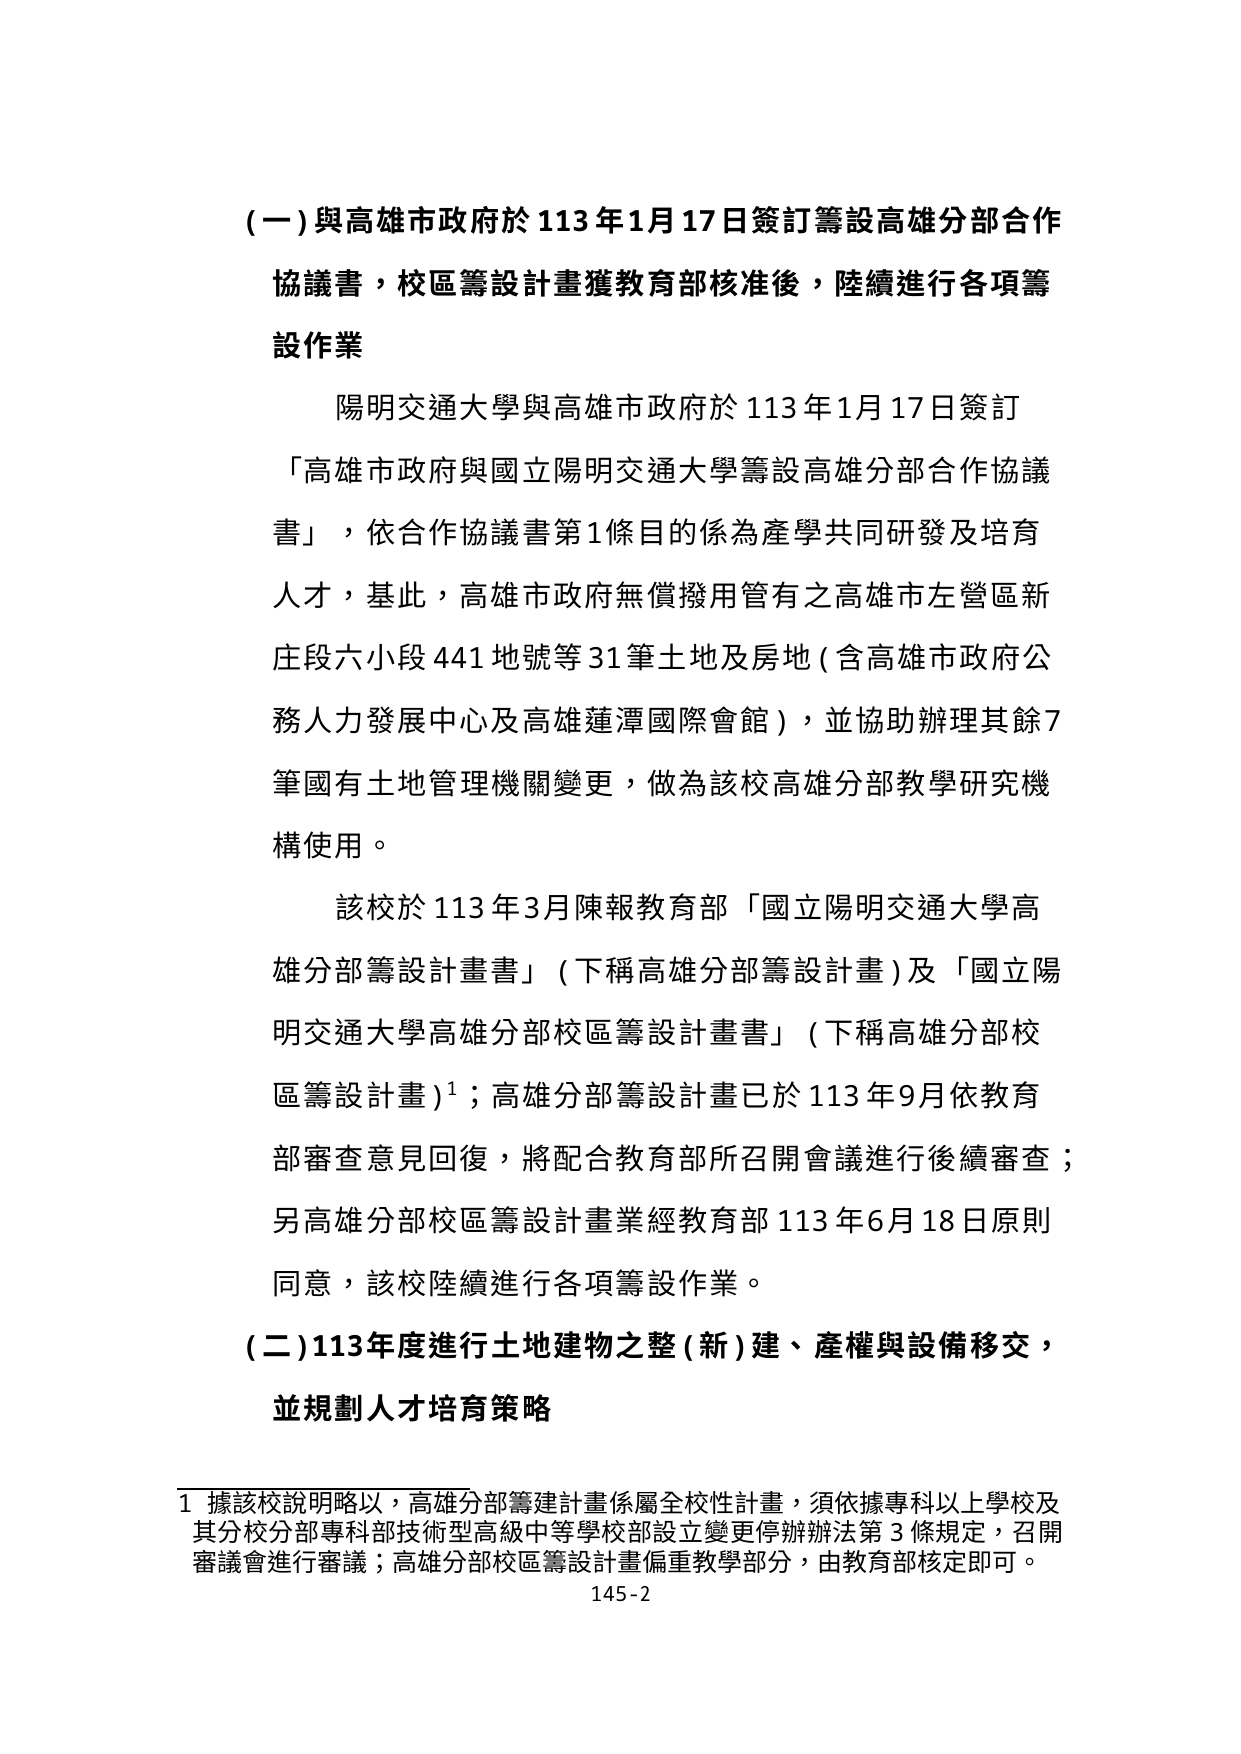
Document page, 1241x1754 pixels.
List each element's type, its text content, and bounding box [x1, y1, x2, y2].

text 該校於113年3月陳報教育部「國立陽明交通大學高雄分部籌設計畫書」(下稱高雄分部籌設計畫)及「國立陽明交通大學高雄分部校區籌設計畫書」(下稱高雄分部校區籌設計畫)；高雄分部籌設計畫已於113年9月依教育部審查意見回復，將配合教育部所召開會議進行後續審查；另高雄分部校區籌設計畫業經教育部113年6月18日原則同意，該校陸續進行各項籌設作業。 [266, 865, 1063, 1302]
text 陽明交通大學與高雄市政府於113年1月17日簽訂「高雄市政府與國立陽明交通大學籌設高雄分部合作協議書」，依合作協議書第1條目的係為產學共同研發及培育人才，基此，高雄市政府無償撥用管有之高雄市左營區新庄段六小段441地號等31筆土地及房地(含高雄市政府公務人力發展中心及高雄蓮潭國際會館)，並協助辦理其餘7筆國有土地管理機關變更，做為該校高雄分部教學研究機構使用。 [266, 365, 1063, 865]
text 據該校說明略以，高雄分部籌建計畫係屬全校性計畫，須依據專科以上學校及其分校分部專科部技術型高級中等學校部設立變更停辦辦法第3條規定，召開審議會進行審議；高雄分部校區籌設計畫偏重教學部分，由教育部核定即可。 [177, 1489, 1063, 1577]
text (二)113年度進行土地建物之整(新)建、產權與設備移交，並規劃人才培育策略 [236, 1302, 1063, 1427]
text (一)與高雄市政府於113年1月17日簽訂籌設高雄分部合作協議書，校區籌設計畫獲教育部核准後，陸續進行各項籌設作業 [236, 177, 1063, 365]
